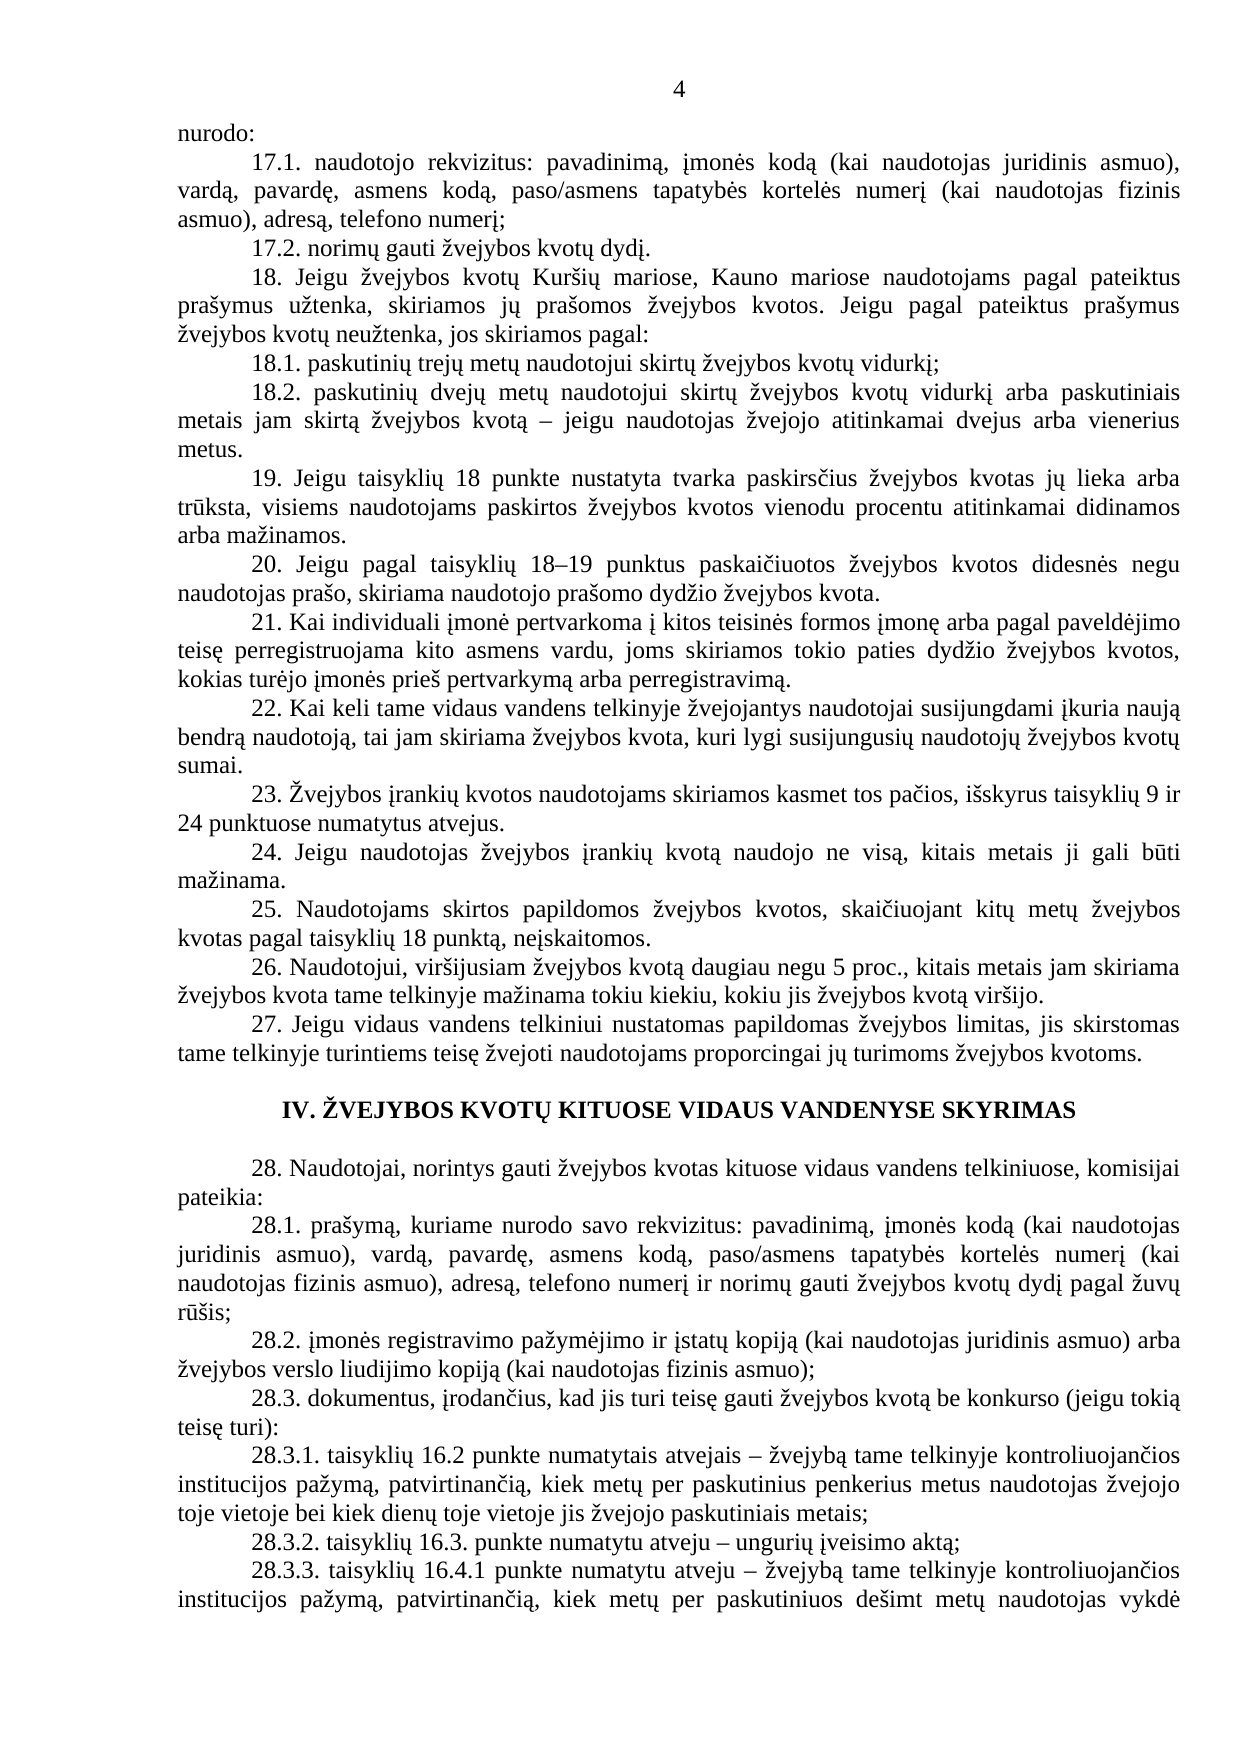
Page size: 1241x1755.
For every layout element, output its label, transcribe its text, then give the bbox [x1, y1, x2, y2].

text 25. Naudotojams skirtos papildomos žvejybos kvotos, skaičiuojant kitų metų žvejybos kvotas pagal taisyklių 18 punktą, neįskaitomos. [177, 894, 1181, 952]
text 27. Jeigu vidaus vandens telkiniui nustatomas papildomas žvejybos limitas, jis skirstomas tame telkinyje turintiems teisę žvejoti naudotojams proporcingai jų turimoms žvejybos kvotoms. [177, 1009, 1181, 1067]
text 28.3.3. taisyklių 16.4.1 punkte numatytu atveju – žvejybą tame telkinyje kontroliuojančios institucijos pažymą, patvirtinančią, kiek metų per paskutiniuos dešimt metų naudotojas vykdė [177, 1556, 1181, 1613]
text IV. ŽVEJYBOS KVOTŲ KITUOSE VIDAUS VANDENYSE SKYRIMAS [177, 1096, 1181, 1124]
text 17.1. naudotojo rekvizitus: pavadinimą, įmonės kodą (kai naudotojas juridinis asmuo), vardą, pavardę, asmens kodą, paso/asmens tapatybės kortelės numerį (kai naudotojas fizinis asmuo), adresą, telefono numerį; [177, 147, 1181, 233]
text 18.1. paskutinių trejų metų naudotojui skirtų žvejybos kvotų vidurkį; [177, 348, 1181, 377]
text 17.2. norimų gauti žvejybos kvotų dydį. [177, 233, 1181, 262]
text nurodo: [177, 118, 1181, 147]
text 28.3. dokumentus, įrodančius, kad jis turi teisę gauti žvejybos kvotą be konkurso (jeigu tokią teisę turi): [177, 1383, 1181, 1441]
text 19. Jeigu taisyklių 18 punkte nustatyta tvarka paskirsčius žvejybos kvotas jų lieka arba trūksta, visiems naudotojams paskirtos žvejybos kvotos vienodu procentu atitinkamai didinamos arba mažinamos. [177, 463, 1181, 549]
text 28. Naudotojai, norintys gauti žvejybos kvotas kituose vidaus vandens telkiniuose, komisijai pateikia: [177, 1153, 1181, 1211]
text 24. Jeigu naudotojas žvejybos įrankių kvotą naudojo ne visą, kitais metais ji gali būti mažinama. [177, 837, 1181, 894]
text 18. Jeigu žvejybos kvotų Kuršių mariose, Kauno mariose naudotojams pagal pateiktus prašymus užtenka, skiriamos jų prašomos žvejybos kvotos. Jeigu pagal pateiktus prašymus žvejybos kvotų neužtenka, jos skiriamos pagal: [177, 262, 1181, 348]
text 28.3.2. taisyklių 16.3. punkte numatytu atveju – ungurių įveisimo aktą; [177, 1527, 1181, 1556]
text 26. Naudotojui, viršijusiam žvejybos kvotą daugiau negu 5 proc., kitais metais jam skiriama žvejybos kvota tame telkinyje mažinama tokiu kiekiu, kokiu jis žvejybos kvotą viršijo. [177, 952, 1181, 1009]
text 22. Kai keli tame vidaus vandens telkinyje žvejojantys naudotojai susijungdami įkuria naują bendrą naudotoją, tai jam skiriama žvejybos kvota, kuri lygi susijungusių naudotojų žvejybos kvotų sumai. [177, 693, 1181, 779]
text 21. Kai individuali įmonė pertvarkoma į kitos teisinės formos įmonę arba pagal paveldėjimo teisę perregistruojama kito asmens vardu, joms skiriamos tokio paties dydžio žvejybos kvotos, kokias turėjo įmonės prieš pertvarkymą arba perregistravimą. [177, 607, 1181, 693]
text 28.2. įmonės registravimo pažymėjimo ir įstatų kopiją (kai naudotojas juridinis asmuo) arba žvejybos verslo liudijimo kopiją (kai naudotojas fizinis asmuo); [177, 1326, 1181, 1383]
text 28.1. prašymą, kuriame nurodo savo rekvizitus: pavadinimą, įmonės kodą (kai naudotojas juridinis asmuo), vardą, pavardę, asmens kodą, paso/asmens tapatybės kortelės numerį (kai naudotojas fizinis asmuo), adresą, telefono numerį ir norimų gauti žvejybos kvotų dydį pagal žuvų rūšis; [177, 1211, 1181, 1326]
text 20. Jeigu pagal taisyklių 18–19 punktus paskaičiuotos žvejybos kvotos didesnės negu naudotojas prašo, skiriama naudotojo prašomo dydžio žvejybos kvota. [177, 549, 1181, 607]
text 18.2. paskutinių dvejų metų naudotojui skirtų žvejybos kvotų vidurkį arba paskutiniais metais jam skirtą žvejybos kvotą – jeigu naudotojas žvejojo atitinkamai dvejus arba vienerius metus. [177, 377, 1181, 463]
text 28.3.1. taisyklių 16.2 punkte numatytais atvejais – žvejybą tame telkinyje kontroliuojančios institucijos pažymą, patvirtinančią, kiek metų per paskutinius penkerius metus naudotojas žvejojo toje vietoje bei kiek dienų toje vietoje jis žvejojo paskutiniais metais; [177, 1441, 1181, 1527]
text 23. Žvejybos įrankių kvotos naudotojams skiriamos kasmet tos pačios, išskyrus taisyklių 9 ir 24 punktuose numatytus atvejus. [177, 779, 1181, 837]
